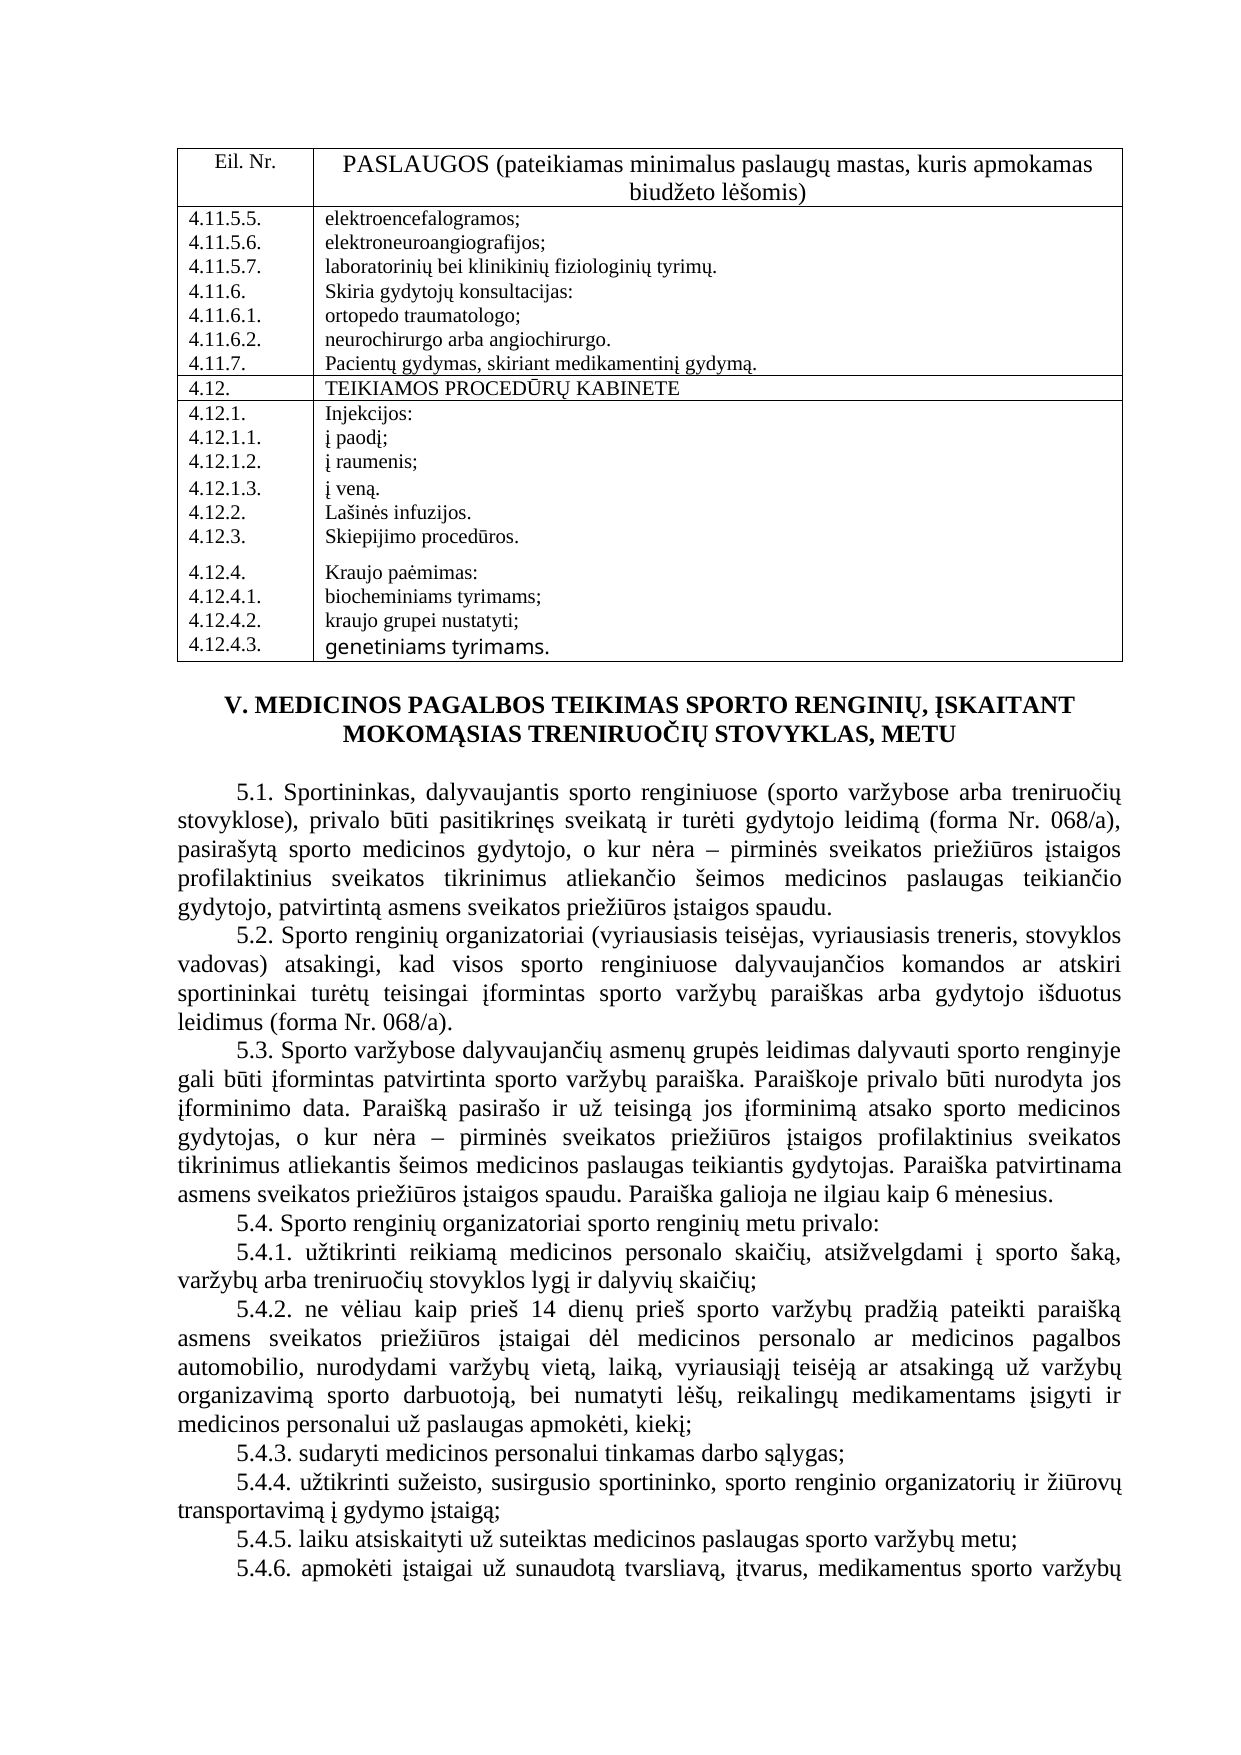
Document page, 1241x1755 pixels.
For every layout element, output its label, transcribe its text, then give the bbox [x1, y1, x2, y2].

table_cell elektroneuroangiografijos; [314, 230, 1122, 254]
table_cell 4.12.4. [178, 560, 313, 584]
text 5.4.2. ne vėliau kaip prieš 14 dienų prieš sporto varžybų pradžią pateikti paraišką asmens sveikatos priežiūros įstaigai dėl medicinos personalo ar medicinos pagalbos automobilio, nurodydami varžybų vietą, laiką, vyriausiąjį teisėją ar atsakingą už varžybų organizavimą sporto darbuotoją, bei numatyti lėšų, reikalingų medikamentams įsigyti ir medicinos personalui už paslaugas apmokėti, kiekį; [177, 1294, 1122, 1438]
table_cell 4.12.3. [178, 524, 313, 560]
table_cell elektroencefalogramos; [314, 207, 1122, 230]
table_cell 4.11.6.1. [178, 303, 313, 327]
table_cell Skiria gydytojų konsultacijas: [314, 279, 1122, 303]
table_cell 4.11.5.7. [178, 254, 313, 279]
table_cell 4.12.1.3. [178, 476, 313, 499]
text 5.4.4. užtikrinti sužeisto, susirgusio sportininko, sporto renginio organizatorių ir žiūrovų transportavimą į gydymo įstaigą; [177, 1467, 1122, 1524]
table_cell 4.12.1. [178, 401, 313, 425]
table_cell Injekcijos: [314, 401, 1122, 425]
table_cell biocheminiams tyrimams; [314, 584, 1122, 608]
table_cell 4.11.6.2. [178, 327, 313, 351]
table_cell 4.11.5.5. [178, 207, 313, 230]
text 5.1. Sportininkas, dalyvaujantis sporto renginiuose (sporto varžybose arba treniruočių stovyklose), privalo būti pasitikrinęs sveikatą ir turėti gydytojo leidimą (forma Nr. 068/a), pasirašytą sporto medicinos gydytojo, o kur nėra – pirminės sveikatos priežiūros įstaigos profilaktinius sveikatos tikrinimus atliekančio šeimos medicinos paslaugas teikiančio gydytojo, patvirtintą asmens sveikatos priežiūros įstaigos spaudu. [177, 777, 1122, 921]
table_cell 4.11.6. [178, 279, 313, 303]
table_cell 4.12.1.2. [178, 449, 313, 476]
table_cell TEIKIAMOS PROCEDŪRŲ KABINETE [314, 376, 1122, 400]
table_cell 4.12.2. [178, 500, 313, 524]
text 5.4.1. užtikrinti reikiamą medicinos personalo skaičių, atsižvelgdami į sporto šaką, varžybų arba treniruočių stovyklos lygį ir dalyvių skaičių; [177, 1237, 1122, 1294]
table_cell 4.11.5.6. [178, 230, 313, 254]
text 5.3. Sporto varžybose dalyvaujančių asmenų grupės leidimas dalyvauti sporto renginyje gali būti įformintas patvirtinta sporto varžybų paraiška. Paraiškoje privalo būti nurodyta jos įforminimo data. Paraišką pasirašo ir už teisingą jos įforminimą atsako sporto medicinos gydytojas, o kur nėra – pirminės sveikatos priežiūros įstaigos profilaktinius sveikatos tikrinimus atliekantis šeimos medicinos paslaugas teikiantis gydytojas. Paraiška patvirtinama asmens sveikatos priežiūros įstaigos spaudu. Paraiška galioja ne ilgiau kaip 6 mėnesius. [177, 1036, 1122, 1208]
table_cell ortopedo traumatologo; [314, 303, 1122, 327]
text V. MEDICINOS PAGALBOS TEIKIMAS SPORTO RENGINIŲ, ĮSKAITANT MOKOMĄSIAS TRENIRUOČIŲ STOVYKLAS, METU [177, 691, 1122, 748]
text 5.4. Sporto renginių organizatoriai sporto renginių metu privalo: [177, 1208, 1122, 1237]
table_cell 4.12. [178, 376, 313, 400]
table_cell Pacientų gydymas, skiriant medikamentinį gydymą. [314, 351, 1122, 375]
table_cell 4.12.4.1. [178, 584, 313, 608]
text 5.2. Sporto renginių organizatoriai (vyriausiasis teisėjas, vyriausiasis treneris, stovyklos vadovas) atsakingi, kad visos sporto renginiuose dalyvaujančios komandos ar atskiri sportininkai turėtų teisingai įformintas sporto varžybų paraiškas arba gydytojo išduotus leidimus (forma Nr. 068/a). [177, 921, 1122, 1036]
table_cell neurochirurgo arba angiochirurgo. [314, 327, 1122, 351]
table_header Eil. Nr. [178, 149, 313, 206]
table_cell 4.12.1.1. [178, 425, 313, 449]
table_cell genetiniams tyrimams. [314, 632, 1122, 661]
text 5.4.6. apmokėti įstaigai už sunaudotą tvarsliavą, įtvarus, medikamentus sporto varžybų [177, 1553, 1122, 1582]
table_cell į paodį; [314, 425, 1122, 449]
table_cell į veną. [314, 476, 1122, 499]
table_cell 4.12.4.2. [178, 608, 313, 632]
table_cell Lašinės infuzijos. [314, 500, 1122, 524]
table_cell kraujo grupei nustatyti; [314, 608, 1122, 632]
table_header PASLAUGOS (pateikiamas minimalus paslaugų mastas, kuris apmokamas biudžeto lėšomis) [314, 149, 1122, 206]
table_cell Kraujo paėmimas: [314, 560, 1122, 584]
table_cell į raumenis; [314, 449, 1122, 476]
table_cell laboratorinių bei klinikinių fiziologinių tyrimų. [314, 254, 1122, 279]
table_cell Skiepijimo procedūros. [314, 524, 1122, 560]
text 5.4.5. laiku atsiskaityti už suteiktas medicinos paslaugas sporto varžybų metu; [177, 1524, 1122, 1553]
text 5.4.3. sudaryti medicinos personalui tinkamas darbo sąlygas; [177, 1438, 1122, 1467]
table_cell 4.12.4.3. [178, 632, 313, 661]
table_cell 4.11.7. [178, 351, 313, 375]
